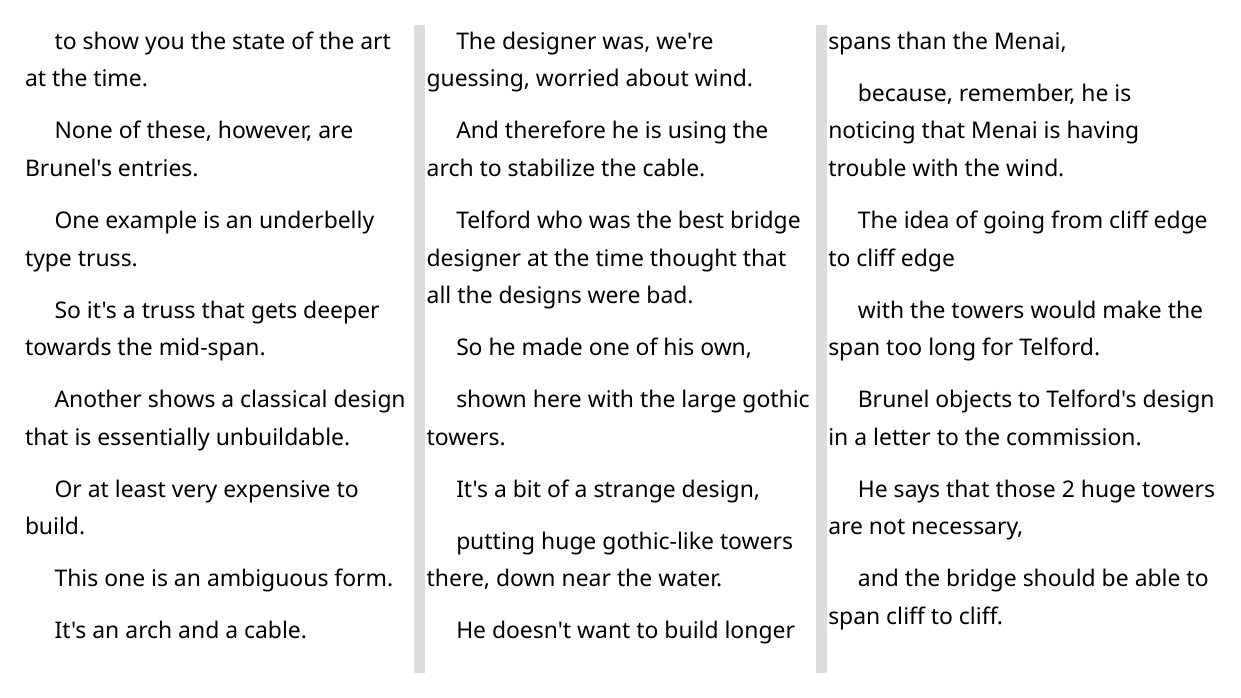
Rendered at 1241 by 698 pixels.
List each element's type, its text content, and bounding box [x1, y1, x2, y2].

text So he made one of his own, [426, 331, 813, 362]
text Or at least very expensive to build. [25, 473, 412, 541]
text putting huge gothic-like towers there, down near the water. [426, 525, 813, 593]
text to show you the state of the art at the time. [25, 25, 412, 93]
text He says that those 2 huge towers are not necessary, [828, 473, 1215, 541]
text spans than the Menai, [828, 25, 1215, 56]
text Another shows a classical design that is essentially unbuildable. [25, 383, 412, 452]
text and the bridge should be able to span cliff to cliff. [828, 562, 1215, 631]
text Telford who was the best bridge designer at the time thought that all the designs were bad. [426, 204, 813, 310]
text One example is an underbelly type truss. [25, 204, 412, 273]
text And therefore he is using the arch to stabilize the cable. [426, 114, 813, 183]
text It's an arch and a cable. [25, 614, 412, 646]
text shown here with the large gothic towers. [426, 383, 813, 452]
text None of these, however, are Brunel's entries. [25, 114, 412, 183]
text because, remember, he is noticing that Menai is having trouble with the wind. [828, 77, 1215, 183]
text Brunel objects to Telford's design in a letter to the commission. [828, 383, 1215, 452]
text It's a bit of a strange design, [426, 473, 813, 504]
text The idea of going from cliff edge to cliff edge [828, 204, 1215, 273]
text The designer was, we're guessing, worried about wind. [426, 25, 813, 93]
text So it's a truss that gets deeper towards the mid-span. [25, 293, 412, 362]
text This one is an ambiguous form. [25, 562, 412, 593]
text He doesn't want to build longer [426, 614, 813, 646]
text with the towers would make the span too long for Telford. [828, 293, 1215, 362]
